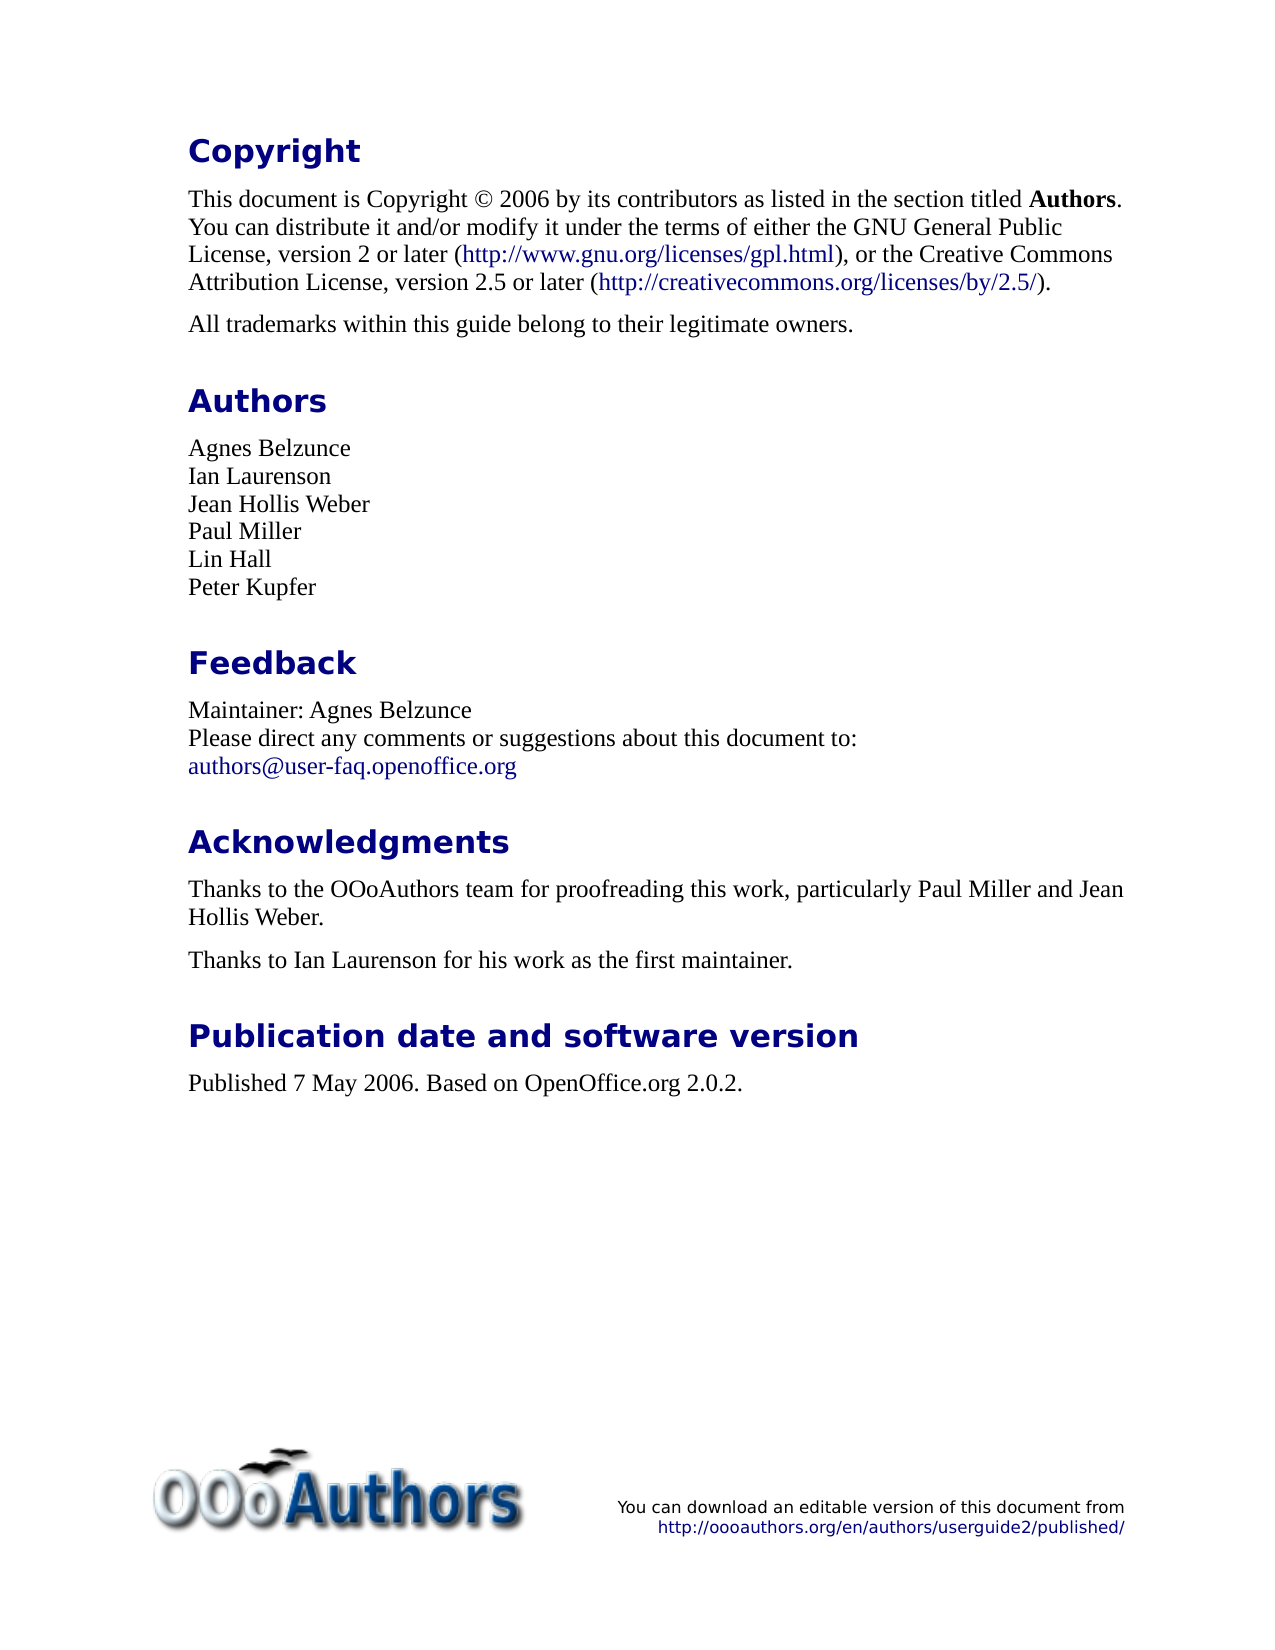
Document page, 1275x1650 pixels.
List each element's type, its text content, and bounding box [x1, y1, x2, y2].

text Published 7 May 2006. Based on OpenOffice.org 2.0.2. [188, 1069, 1125, 1097]
text This document is Copyright © 2006 by its contributors as listed in the section titled Authors. You can distribute it and/or modify it under the terms of either the GNU General Public License, version 2 or later (http://www.gnu.org/licenses/gpl.html), or the Creative Commons Attribution License, version 2.5 or later (http://creativecommons.org/licenses/by/2.5/). [188, 185, 1125, 296]
subtitle Publication date and software version [188, 1018, 1125, 1054]
text All trademarks within this guide belong to their legitimate owners. [188, 311, 1125, 338]
text Thanks to Ian Laurenson for his work as the first maintainer. [188, 946, 1125, 973]
text Thanks to the OOoAuthors team for proofreading this work, particularly Paul Miller and Jean Hollis Weber. [188, 876, 1125, 931]
subtitle Feedback [188, 645, 1125, 682]
text Agnes Belzunce Ian Laurenson Jean Hollis Weber Paul Miller Lin Hall Peter Kupfer [188, 434, 1125, 601]
subtitle Acknowledgments [188, 824, 1125, 861]
subtitle Copyright [188, 134, 1125, 170]
picture [147, 1435, 532, 1538]
subtitle Authors [188, 383, 1125, 419]
text Maintainer: Agnes Belzunce Please direct any comments or suggestions about this document to: authors@user-faq.openoffice.org [188, 696, 1125, 779]
